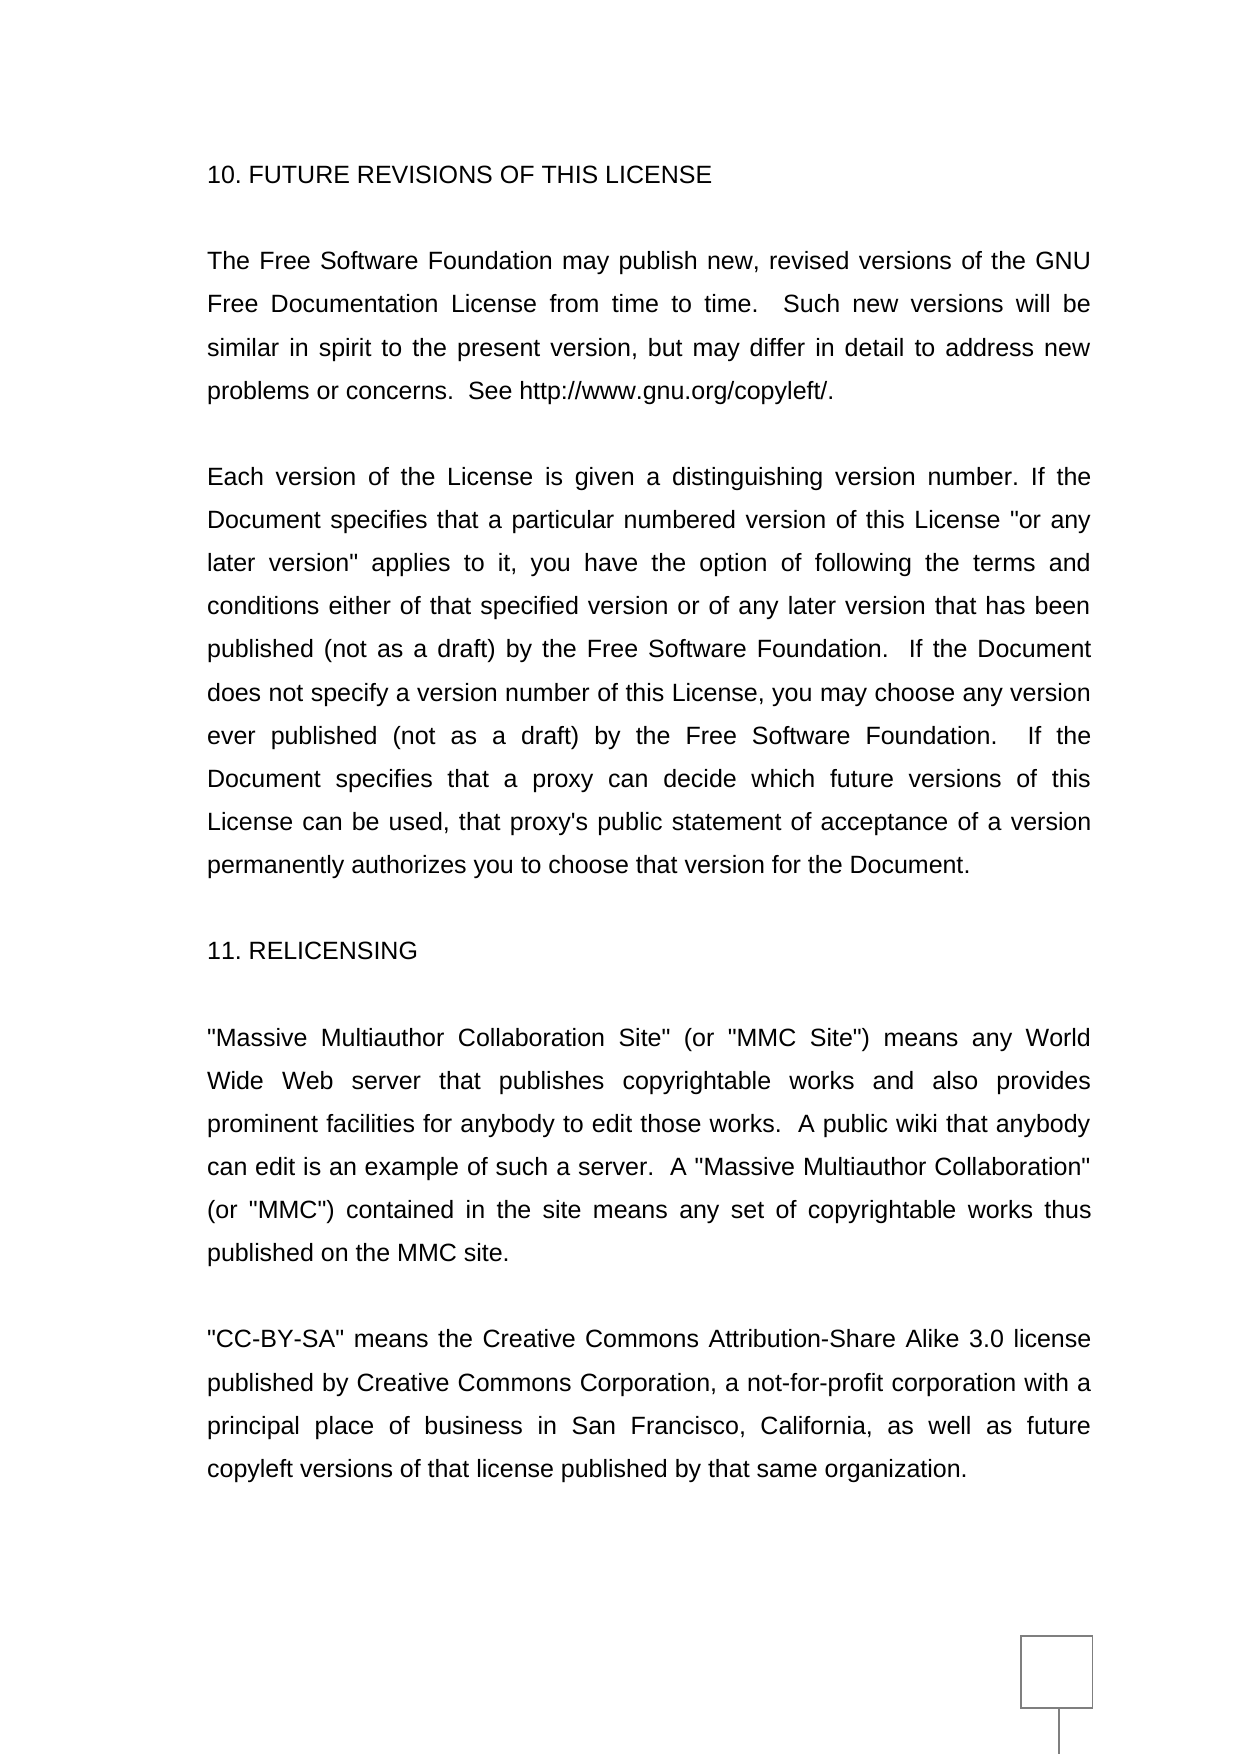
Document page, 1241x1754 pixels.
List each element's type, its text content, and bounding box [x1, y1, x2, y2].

text "Massive Multiauthor Collaboration Site" (or "MMC Site") means any World Wide Web server that publishes copyrightable works and also provides prominent facilities for anybody to edit those works. A public wiki that anybody can edit is an example of such a server. A "Massive Multiauthor Collaboration" (or "MMC") contained in the site means any set of copyrightable works thus published on the MMC site. [207, 1023, 1092, 1267]
text "CC-BY-SA" means the Creative Commons Attribution-Share Alike 3.0 license published by Creative Commons Corporation, a not-for-profit corporation with a principal place of business in San Francisco, California, as well as future copyleft versions of that license published by that same organization. [207, 1324, 1092, 1483]
text 10. FUTURE REVISIONS OF THIS LICENSE [207, 160, 1092, 189]
text The Free Software Foundation may publish new, revised versions of the GNU Free Documentation License from time to time. Such new versions will be similar in spirit to the present version, but may differ in detail to address new problems or concerns. See http://www.gnu.org/copyleft/. [207, 246, 1092, 404]
text Each version of the License is given a distinguishing version number. If the Document specifies that a particular numbered version of this License "or any later version" applies to it, you have the option of following the terms and conditions either of that specified version or of any later version that has been published (not as a draft) by the Free Software Foundation. If the Document does not specify a version number of this License, you may choose any version ever published (not as a draft) by the Free Software Foundation. If the Document specifies that a proxy can decide which future versions of this License can be used, that proxy's public statement of acceptance of a version permanently authorizes you to choose that version for the Document. [207, 462, 1092, 879]
text 11. RELICENSING [207, 936, 1092, 965]
